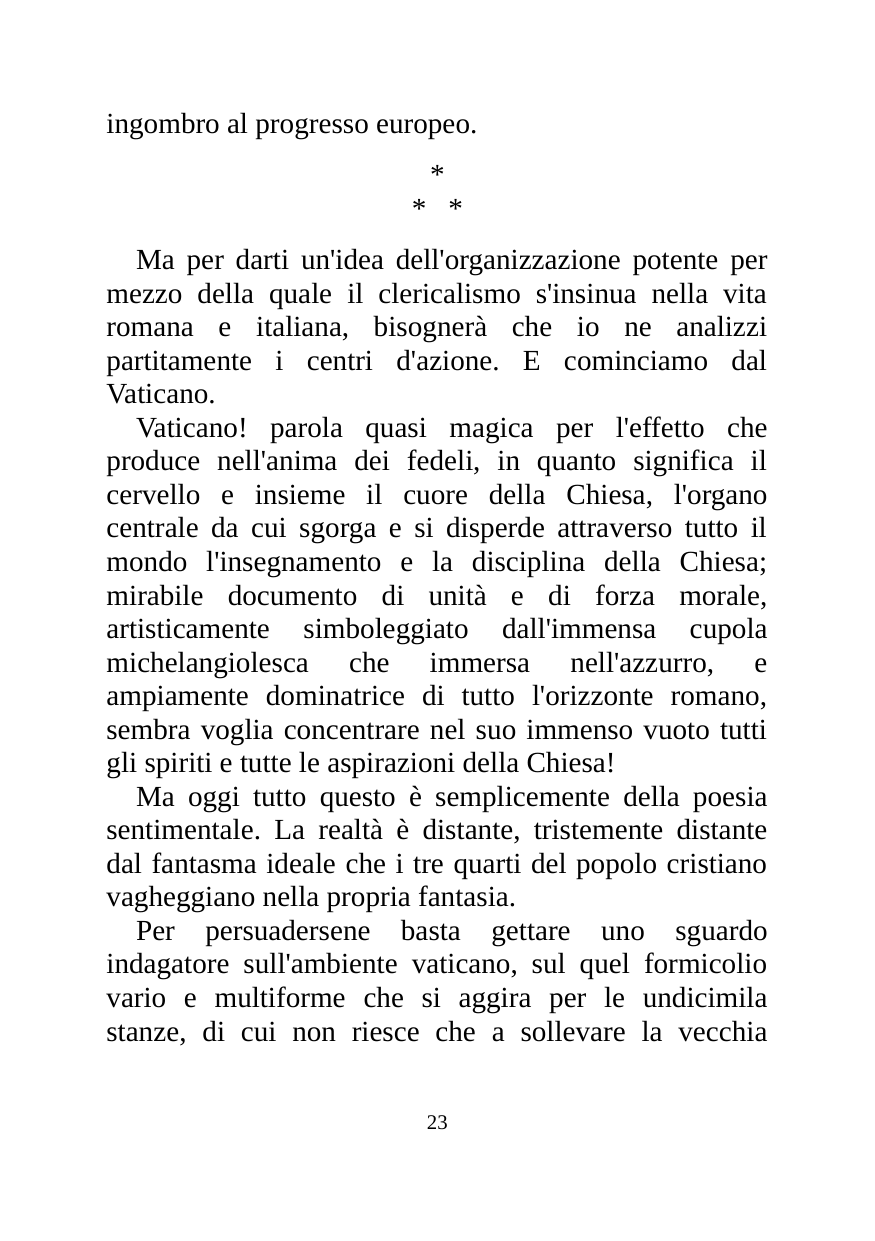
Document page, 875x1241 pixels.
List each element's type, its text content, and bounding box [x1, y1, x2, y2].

text Per persuadersene basta gettare uno sguardo indagatore sull'ambiente vaticano, sul quel formicolio vario e multiforme che si aggira per le undicimila stanze, di cui non riesce che a sollevare la vecchia [106, 913, 768, 1047]
text * * * [106, 157, 768, 224]
text Ma per darti un'idea dell'organizzazione potente per mezzo della quale il clericalismo s'insinua nella vita romana e italiana, bisognerà che io ne analizzi partitamente i centri d'azione. E cominciamo dal Vaticano. [106, 242, 768, 410]
text ingombro al progresso europeo. [106, 106, 768, 140]
text Vaticano! parola quasi magica per l'effetto che produce nell'anima dei fedeli, in quanto significa il cervello e insieme il cuore della Chiesa, l'organo centrale da cui sgorga e si disperde attraverso tutto il mondo l'insegnamento e la disciplina della Chiesa; mirabile documento di unità e di forza morale, artisticamente simboleggiato dall'immensa cupola michelangiolesca che immersa nell'azzurro, e ampiamente dominatrice di tutto l'orizzonte romano, sembra voglia concentrare nel suo immenso vuoto tutti gli spiriti e tutte le aspirazioni della Chiesa! [106, 410, 768, 779]
text Ma oggi tutto questo è semplicemente della poesia sentimentale. La realtà è distante, tristemente distante dal fantasma ideale che i tre quarti del popolo cristiano vagheggiano nella propria fantasia. [106, 779, 768, 913]
